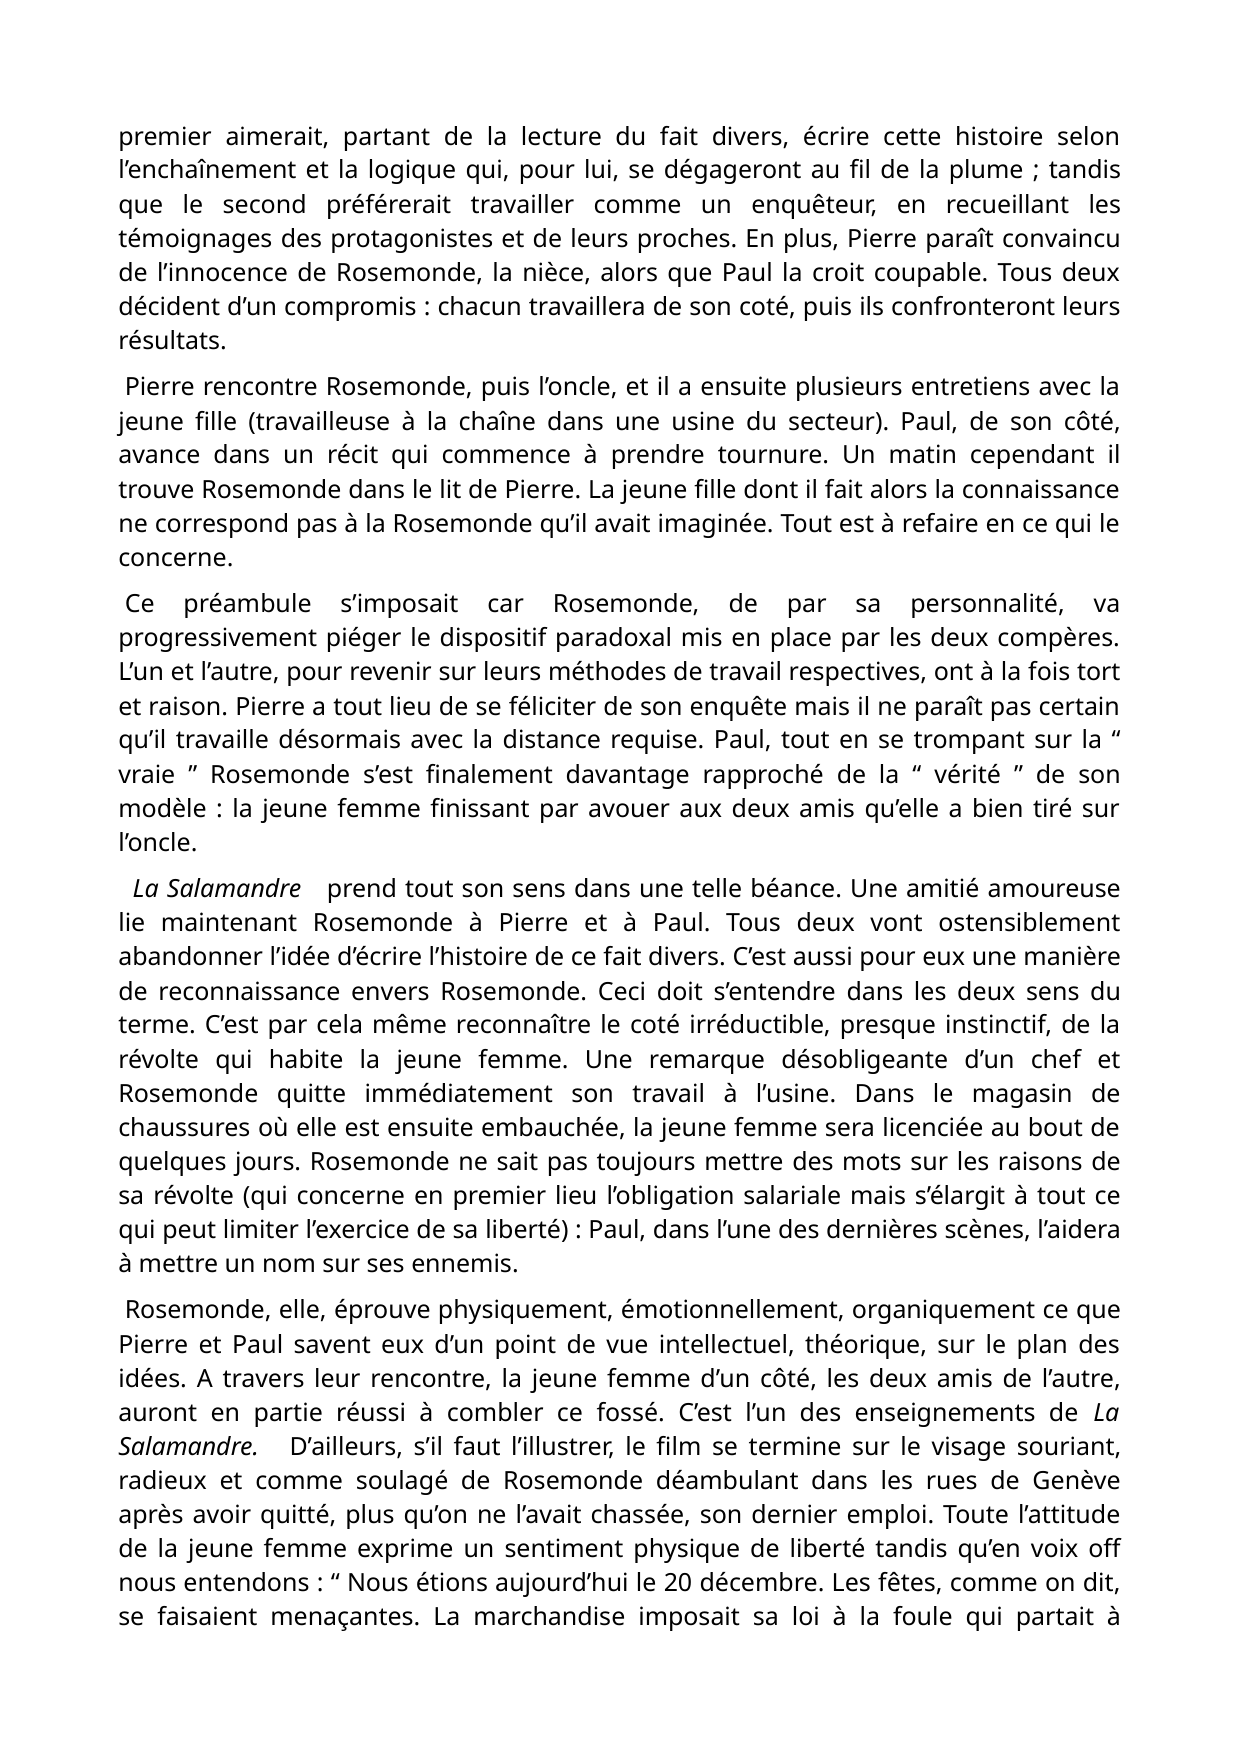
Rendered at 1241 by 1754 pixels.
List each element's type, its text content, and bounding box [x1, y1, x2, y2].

text premier aimerait, partant de la lecture du fait divers, écrire cette histoire selon l’enchaînement et la logique qui, pour lui, se dégageront au fil de la plume ; tandis que le second préférerait travailler comme un enquêteur, en recueillant les témoignages des protagonistes et de leurs proches. En plus, Pierre paraît convaincu de l’innocence de Rosemonde, la nièce, alors que Paul la croit coupable. Tous deux décident d’un compromis : chacun travaillera de son coté, puis ils confronteront leurs résultats. [118, 118, 1122, 357]
text Ce préambule s’imposait car Rosemonde, de par sa personnalité, va progressivement piéger le dispositif paradoxal mis en place par les deux compères. L’un et l’autre, pour revenir sur leurs méthodes de travail respectives, ont à la fois tort et raison. Pierre a tout lieu de se féliciter de son enquête mais il ne paraît pas certain qu’il travaille désormais avec la distance requise. Paul, tout en se trompant sur la “ vraie ” Rosemonde s’est finalement davantage rapproché de la “ vérité ” de son modèle : la jeune femme finissant par avouer aux deux amis qu’elle a bien tiré sur l’oncle. [118, 586, 1122, 858]
text La Salamandre prend tout son sens dans une telle béance. Une amitié amoureuse lie maintenant Rosemonde à Pierre et à Paul. Tous deux vont ostensiblement abandonner l’idée d’écrire l’histoire de ce fait divers. C’est aussi pour eux une manière de reconnaissance envers Rosemonde. Ceci doit s’entendre dans les deux sens du terme. C’est par cela même reconnaître le coté irréductible, presque instinctif, de la révolte qui habite la jeune femme. Une remarque désobligeante d’un chef et Rosemonde quitte immédiatement son travail à l’usine. Dans le magasin de chaussures où elle est ensuite embauchée, la jeune femme sera licenciée au bout de quelques jours. Rosemonde ne sait pas toujours mettre des mots sur les raisons de sa révolte (qui concerne en premier lieu l’obligation salariale mais s’élargit à tout ce qui peut limiter l’exercice de sa liberté) : Paul, dans l’une des dernières scènes, l’aidera à mettre un nom sur ses ennemis. [118, 871, 1122, 1280]
text Rosemonde, elle, éprouve physiquement, émotionnellement, organiquement ce que Pierre et Paul savent eux d’un point de vue intellectuel, théorique, sur le plan des idées. A travers leur rencontre, la jeune femme d’un côté, les deux amis de l’autre, auront en partie réussi à combler ce fossé. C’est l’un des enseignements de La Salamandre. D’ailleurs, s’il faut l’illustrer, le film se termine sur le visage souriant, radieux et comme soulagé de Rosemonde déambulant dans les rues de Genève après avoir quitté, plus qu’on ne l’avait chassée, son dernier emploi. Toute l’attitude de la jeune femme exprime un sentiment physique de liberté tandis qu’en voix off nous entendons : “ Nous étions aujourd’hui le 20 décembre. Les fêtes, comme on dit, se faisaient menaçantes. La marchandise imposait sa loi à la foule qui partait à [118, 1292, 1122, 1633]
text Pierre rencontre Rosemonde, puis l’oncle, et il a ensuite plusieurs entretiens avec la jeune fille (travailleuse à la chaîne dans une usine du secteur). Paul, de son côté, avance dans un récit qui commence à prendre tournure. Un matin cependant il trouve Rosemonde dans le lit de Pierre. La jeune fille dont il fait alors la connaissance ne correspond pas à la Rosemonde qu’il avait imaginée. Tout est à refaire en ce qui le concerne. [118, 369, 1122, 573]
